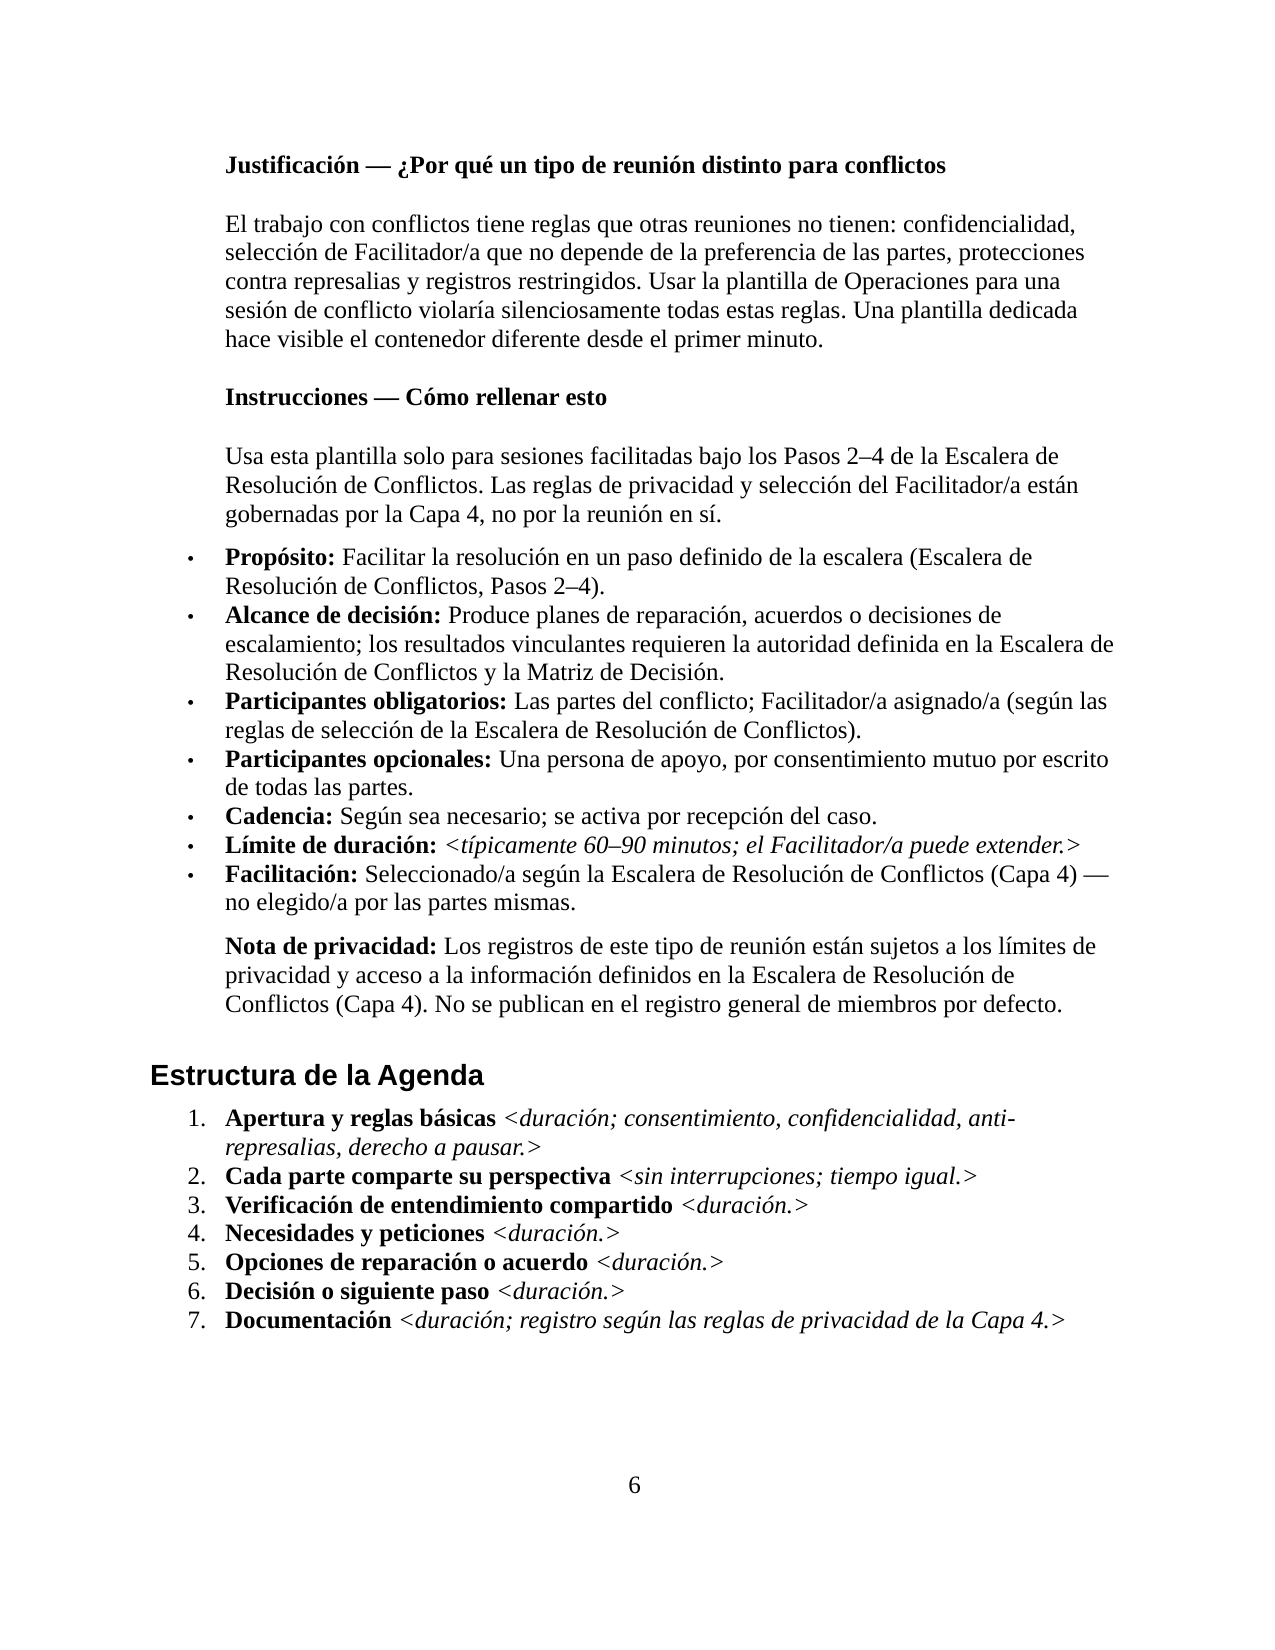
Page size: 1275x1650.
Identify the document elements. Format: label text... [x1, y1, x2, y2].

text Instrucciones — Cómo rellenar esto [225, 382, 1125, 411]
list Facilitación: Seleccionado/a según la Escalera de Resolución de Conflictos (Capa 4) — no elegido/a por las partes mismas. [187, 859, 1125, 916]
list Verificación de entendimiento compartido <duración.> [187, 1190, 1125, 1218]
text El trabajo con conflictos tiene reglas que otras reuniones no tienen: confidencialidad, selección de Facilitador/a que no depende de la preferencia de las partes, protecciones contra represalias y registros restringidos. Usar la plantilla de Operaciones para una sesión de conflicto violaría silenciosamente todas estas reglas. Una plantilla dedicada hace visible el contenedor diferente desde el primer minuto. [225, 209, 1125, 352]
list Necesidades y peticiones <duración.> [187, 1218, 1125, 1247]
list Decisión o siguiente paso <duración.> [187, 1276, 1125, 1305]
subtitle Estructura de la Agenda [150, 1057, 1125, 1091]
list Opciones de reparación o acuerdo <duración.> [187, 1247, 1125, 1276]
list Apertura y reglas básicas <duración; consentimiento, confidencialidad, anti-represalias, derecho a pausar.> [187, 1103, 1125, 1161]
list Documentación <duración; registro según las reglas de privacidad de la Capa 4.> [187, 1305, 1125, 1333]
list Cada parte comparte su perspectiva <sin interrupciones; tiempo igual.> [187, 1161, 1125, 1190]
text Justificación — ¿Por qué un tipo de reunión distinto para conflictos [225, 150, 1125, 179]
text Usa esta plantilla solo para sesiones facilitadas bajo los Pasos 2–4 de la Escalera de Resolución de Conflictos. Las reglas de privacidad y selección del Facilitador/a están gobernadas por la Capa 4, no por la reunión en sí. [225, 441, 1125, 527]
list Participantes obligatorios: Las partes del conflicto; Facilitador/a asignado/a (según las reglas de selección de la Escalera de Resolución de Conflictos). [187, 686, 1125, 744]
list Cadencia: Según sea necesario; se activa por recepción del caso. [187, 801, 1125, 830]
list Alcance de decisión: Produce planes de reparación, acuerdos o decisiones de escalamiento; los resultados vinculantes requieren la autoridad definida en la Escalera de Resolución de Conflictos y la Matriz de Decisión. [187, 600, 1125, 686]
list Propósito: Facilitar la resolución en un paso definido de la escalera (Escalera de Resolución de Conflictos, Pasos 2–4). [187, 542, 1125, 600]
text Nota de privacidad: Los registros de este tipo de reunión están sujetos a los límites de privacidad y acceso a la información definidos en la Escalera de Resolución de Conflictos (Capa 4). No se publican en el registro general de miembros por defecto. [225, 931, 1125, 1017]
list Participantes opcionales: Una persona de apoyo, por consentimiento mutuo por escrito de todas las partes. [187, 744, 1125, 801]
list Límite de duración: <típicamente 60–90 minutos; el Facilitador/a puede extender.> [187, 830, 1125, 859]
